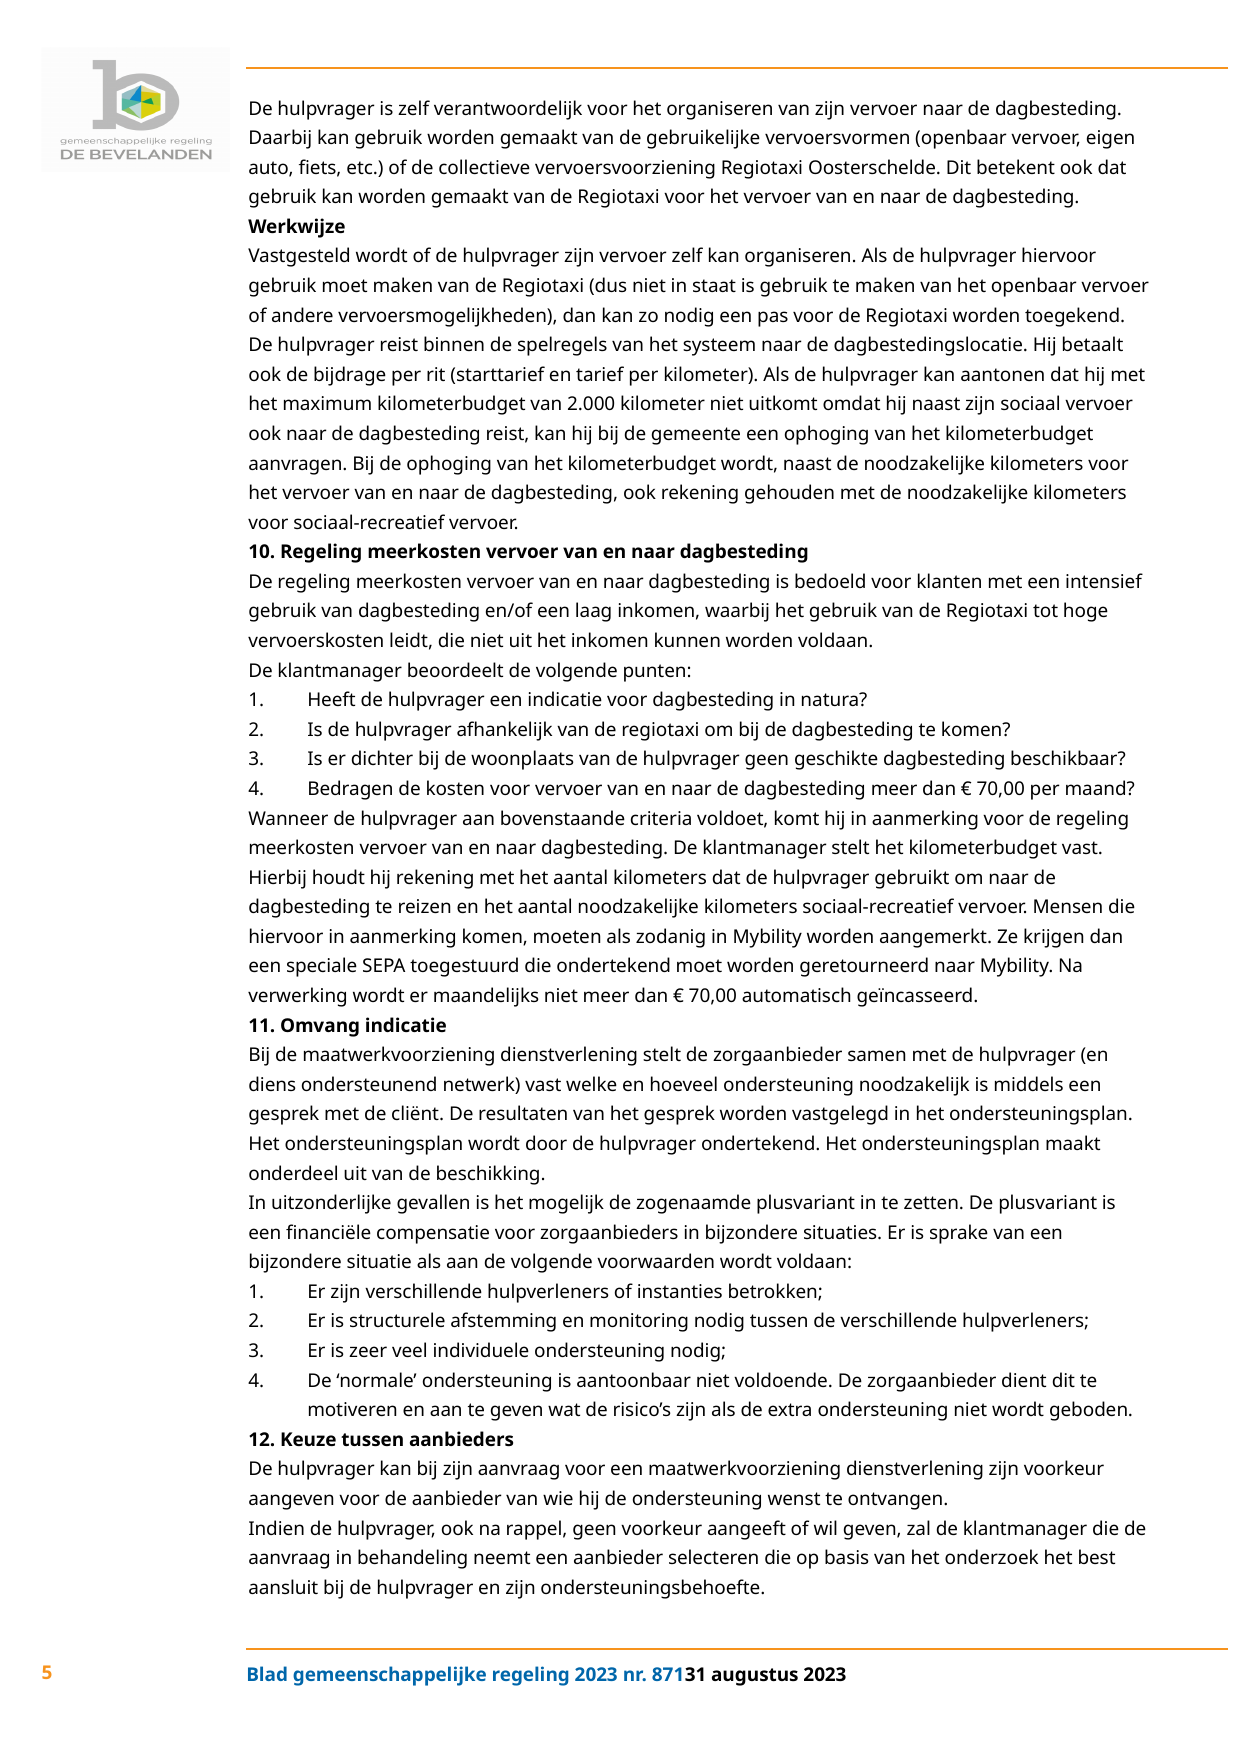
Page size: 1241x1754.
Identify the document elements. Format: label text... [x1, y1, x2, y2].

text De hulpvrager is zelf verantwoordelijk voor het organiseren van zijn vervoer naar de dagbesteding. Daarbij kan gebruik worden gemaakt van de gebruikelijke vervoersvormen (openbaar vervoer, eigen auto, fiets, etc.) of de collectieve vervoersvoorziening Regiotaxi Oosterschelde. Dit betekent ook dat gebruik kan worden gemaakt van de Regiotaxi voor het vervoer van en naar de dagbesteding. [248, 95, 1152, 209]
text 12. Keuze tussen aanbieders [248, 1426, 1152, 1452]
text Indien de hulpvrager, ook na rappel, geen voorkeur aangeeft of wil geven, zal de klantmanager die de aanvraag in behandeling neemt een aanbieder selecteren die op basis van het onderzoek het best aansluit bij de hulpvrager en zijn ondersteuningsbehoefte. [248, 1515, 1152, 1600]
text Vastgesteld wordt of de hulpvrager zijn vervoer zelf kan organiseren. Als de hulpvrager hiervoor gebruik moet maken van de Regiotaxi (dus niet in staat is gebruik te maken van het openbaar vervoer of andere vervoersmogelijkheden), dan kan zo nodig een pas voor de Regiotaxi worden toegekend. De hulpvrager reist binnen de spelregels van het systeem naar de dagbestedingslocatie. Hij betaalt ook de bijdrage per rit (starttarief en tarief per kilometer). Als de hulpvrager kan aantonen dat hij met het maximum kilometerbudget van 2.000 kilometer niet uitkomt omdat hij naast zijn sociaal vervoer ook naar de dagbesteding reist, kan hij bij de gemeente een ophoging van het kilometerbudget aanvragen. Bij de ophoging van het kilometerbudget wordt, naast de noodzakelijke kilometers voor het vervoer van en naar de dagbesteding, ook rekening gehouden met de noodzakelijke kilometers voor sociaal-recreatief vervoer. [248, 243, 1152, 535]
text In uitzonderlijke gevallen is het mogelijk de zogenaamde plusvariant in te zetten. De plusvariant is een financiële compensatie voor zorgaanbieders in bijzondere situaties. Er is sprake van een bijzondere situatie als aan de volgende voorwaarden wordt voldaan: [248, 1189, 1152, 1274]
list Heeft de hulpvrager een indicatie voor dagbesteding in natura? [248, 686, 1152, 712]
text De regeling meerkosten vervoer van en naar dagbesteding is bedoeld voor klanten met een intensief gebruik van dagbesteding en/of een laag inkomen, waarbij het gebruik van de Regiotaxi tot hoge vervoerskosten leidt, die niet uit het inkomen kunnen worden voldaan. [248, 568, 1152, 653]
list Er is structurele afstemming en monitoring nodig tussen de verschillende hulpverleners; [248, 1308, 1152, 1333]
list Bedragen de kosten voor vervoer van en naar de dagbesteding meer dan € 70,00 per maand? [248, 775, 1152, 801]
picture [41, 47, 231, 172]
list De ‘normale’ ondersteuning is aantoonbaar niet voldoende. De zorgaanbieder dient dit te motiveren en aan te geven wat de risico’s zijn als de extra ondersteuning niet wordt geboden. [248, 1367, 1152, 1422]
text 11. Omvang indicatie [248, 1012, 1152, 1038]
list Is er dichter bij de woonplaats van de hulpvrager geen geschikte dagbesteding beschikbaar? [248, 746, 1152, 771]
text 10. Regeling meerkosten vervoer van en naar dagbesteding [248, 538, 1152, 564]
text De klantmanager beoordeelt de volgende punten: [248, 657, 1152, 683]
text Bij de maatwerkvoorziening dienstverlening stelt de zorgaanbieder samen met de hulpvrager (en diens ondersteunend netwerk) vast welke en hoeveel ondersteuning noodzakelijk is middels een gesprek met de cliënt. De resultaten van het gesprek worden vastgelegd in het ondersteuningsplan. Het ondersteuningsplan wordt door de hulpvrager ondertekend. Het ondersteuningsplan maakt onderdeel uit van de beschikking. [248, 1041, 1152, 1186]
text Werkwijze [248, 213, 1152, 239]
list Is de hulpvrager afhankelijk van de regiotaxi om bij de dagbesteding te komen? [248, 716, 1152, 742]
list Er zijn verschillende hulpverleners of instanties betrokken; [248, 1278, 1152, 1304]
text De hulpvrager kan bij zijn aanvraag voor een maatwerkvoorziening dienstverlening zijn voorkeur aangeven voor de aanbieder van wie hij de ondersteuning wenst te ontvangen. [248, 1456, 1152, 1511]
text Wanneer de hulpvrager aan bovenstaande criteria voldoet, komt hij in aanmerking voor de regeling meerkosten vervoer van en naar dagbesteding. De klantmanager stelt het kilometerbudget vast. Hierbij houdt hij rekening met het aantal kilometers dat de hulpvrager gebruikt om naar de dagbesteding te reizen en het aantal noodzakelijke kilometers sociaal-recreatief vervoer. Mensen die hiervoor in aanmerking komen, moeten als zodanig in Mybility worden aangemerkt. Ze krijgen dan een speciale SEPA toegestuurd die ondertekend moet worden geretourneerd naar Mybility. Na verwerking wordt er maandelijks niet meer dan € 70,00 automatisch geïncasseerd. [248, 805, 1152, 1008]
list Er is zeer veel individuele ondersteuning nodig; [248, 1337, 1152, 1363]
